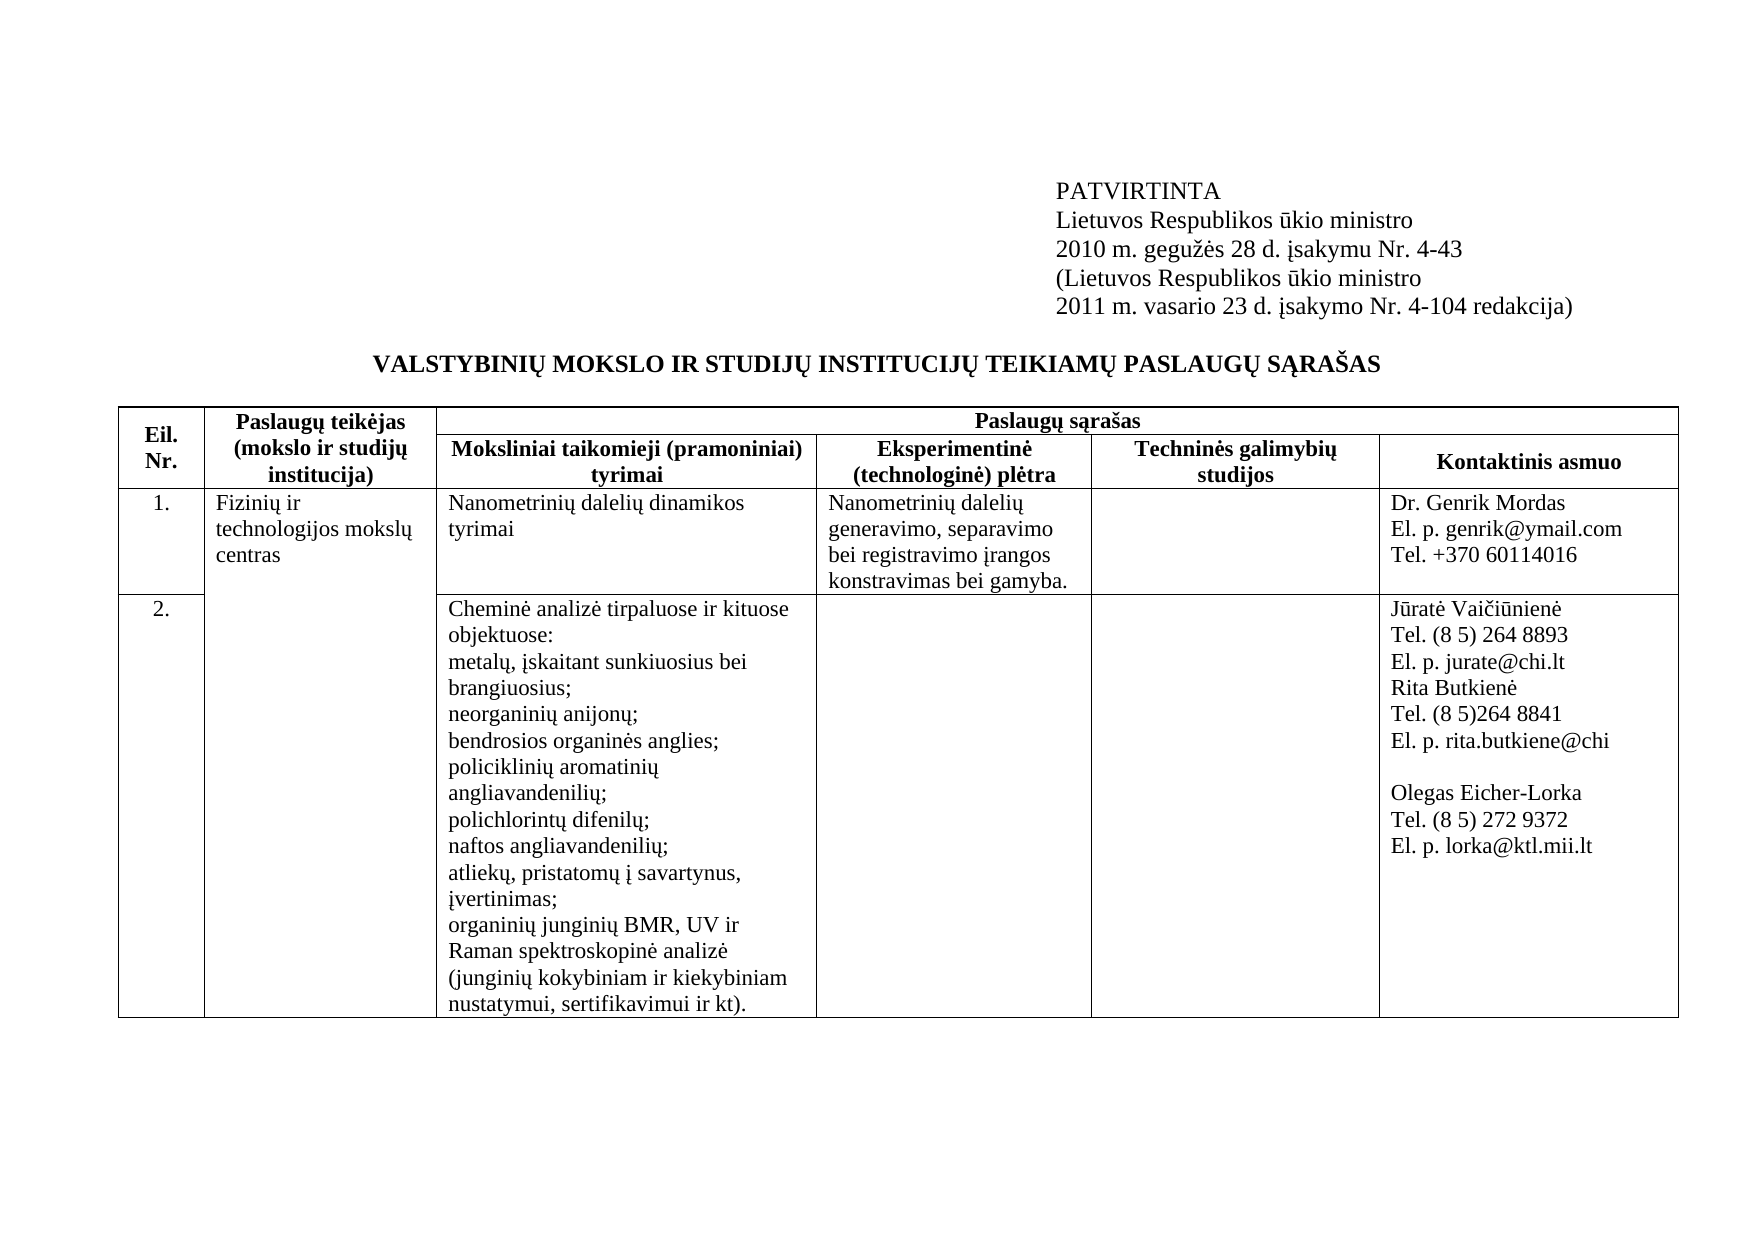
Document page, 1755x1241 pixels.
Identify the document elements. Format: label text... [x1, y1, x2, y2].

text PATVIRTINTA [1056, 176, 1636, 205]
text Lietuvos Respublikos ūkio ministro [1056, 205, 1636, 234]
table_cell Nanometrinių dalelių generavimo, separavimo bei registravimo įrangos konstravimas bei gamyba. [817, 489, 1091, 594]
table_cell Moksliniai taikomieji (pramoniniai) tyrimai [437, 435, 816, 487]
table_cell Cheminė analizė tirpaluose ir kituose objektuose: metalų, įskaitant sunkiuosius bei brangiuosius; neorganinių anijonų; bendrosios organinės anglies; policiklinių aromatinių angliavandenilių; polichlorintų difenilų; naftos angliavandenilių; atliekų, pristatomų į savartynus, įvertinimas; organinių junginių BMR, UV ir Raman spektroskopinė analizė (junginių kokybiniam ir kiekybiniam nustatymui, sertifikavimui ir kt). [437, 595, 816, 1017]
table_cell Kontaktinis asmuo [1380, 435, 1678, 487]
table_header Eil. Nr. [119, 408, 204, 487]
table_cell Jūratė Vaičiūnienė Tel. (8 5) 264 8893 El. p. jurate@chi.lt Rita Butkienė Tel. (8 5)264 8841 El. p. rita.butkiene@chi Olegas Eicher-Lorka Tel. (8 5) 272 9372 El. p. lorka@ktl.mii.lt [1380, 595, 1678, 1017]
table_cell [1092, 595, 1379, 1017]
table_cell Dr. Genrik Mordas El. p. genrik@ymail.com Tel. +370 60114016 [1380, 489, 1678, 594]
table_header Paslaugų teikėjas (mokslo ir studijų institucija) [205, 408, 436, 487]
table_cell 1. [119, 489, 204, 594]
text VALSTYBINIŲ MOKSLO IR STUDIJŲ INSTITUCIJŲ TEIKIAMŲ PASLAUGŲ SĄRAŠAS [118, 349, 1636, 378]
table_cell Eksperimentinė (technologinė) plėtra [817, 435, 1091, 487]
table_cell [1092, 489, 1379, 594]
text (Lietuvos Respublikos ūkio ministro [1056, 263, 1636, 291]
table_cell Nanometrinių dalelių dinamikos tyrimai [437, 489, 816, 594]
table_cell [817, 595, 1091, 1017]
table_cell Techninės galimybių studijos [1092, 435, 1379, 487]
table_cell Fizinių ir technologijos mokslų centras [205, 489, 436, 1017]
table_cell 2. [119, 595, 204, 1017]
table_header Paslaugų sąrašas [437, 408, 1678, 434]
text 2010 m. gegužės 28 d. įsakymu Nr. 4-43 [1056, 234, 1636, 263]
text 2011 m. vasario 23 d. įsakymo Nr. 4-104 redakcija) [1056, 291, 1636, 320]
